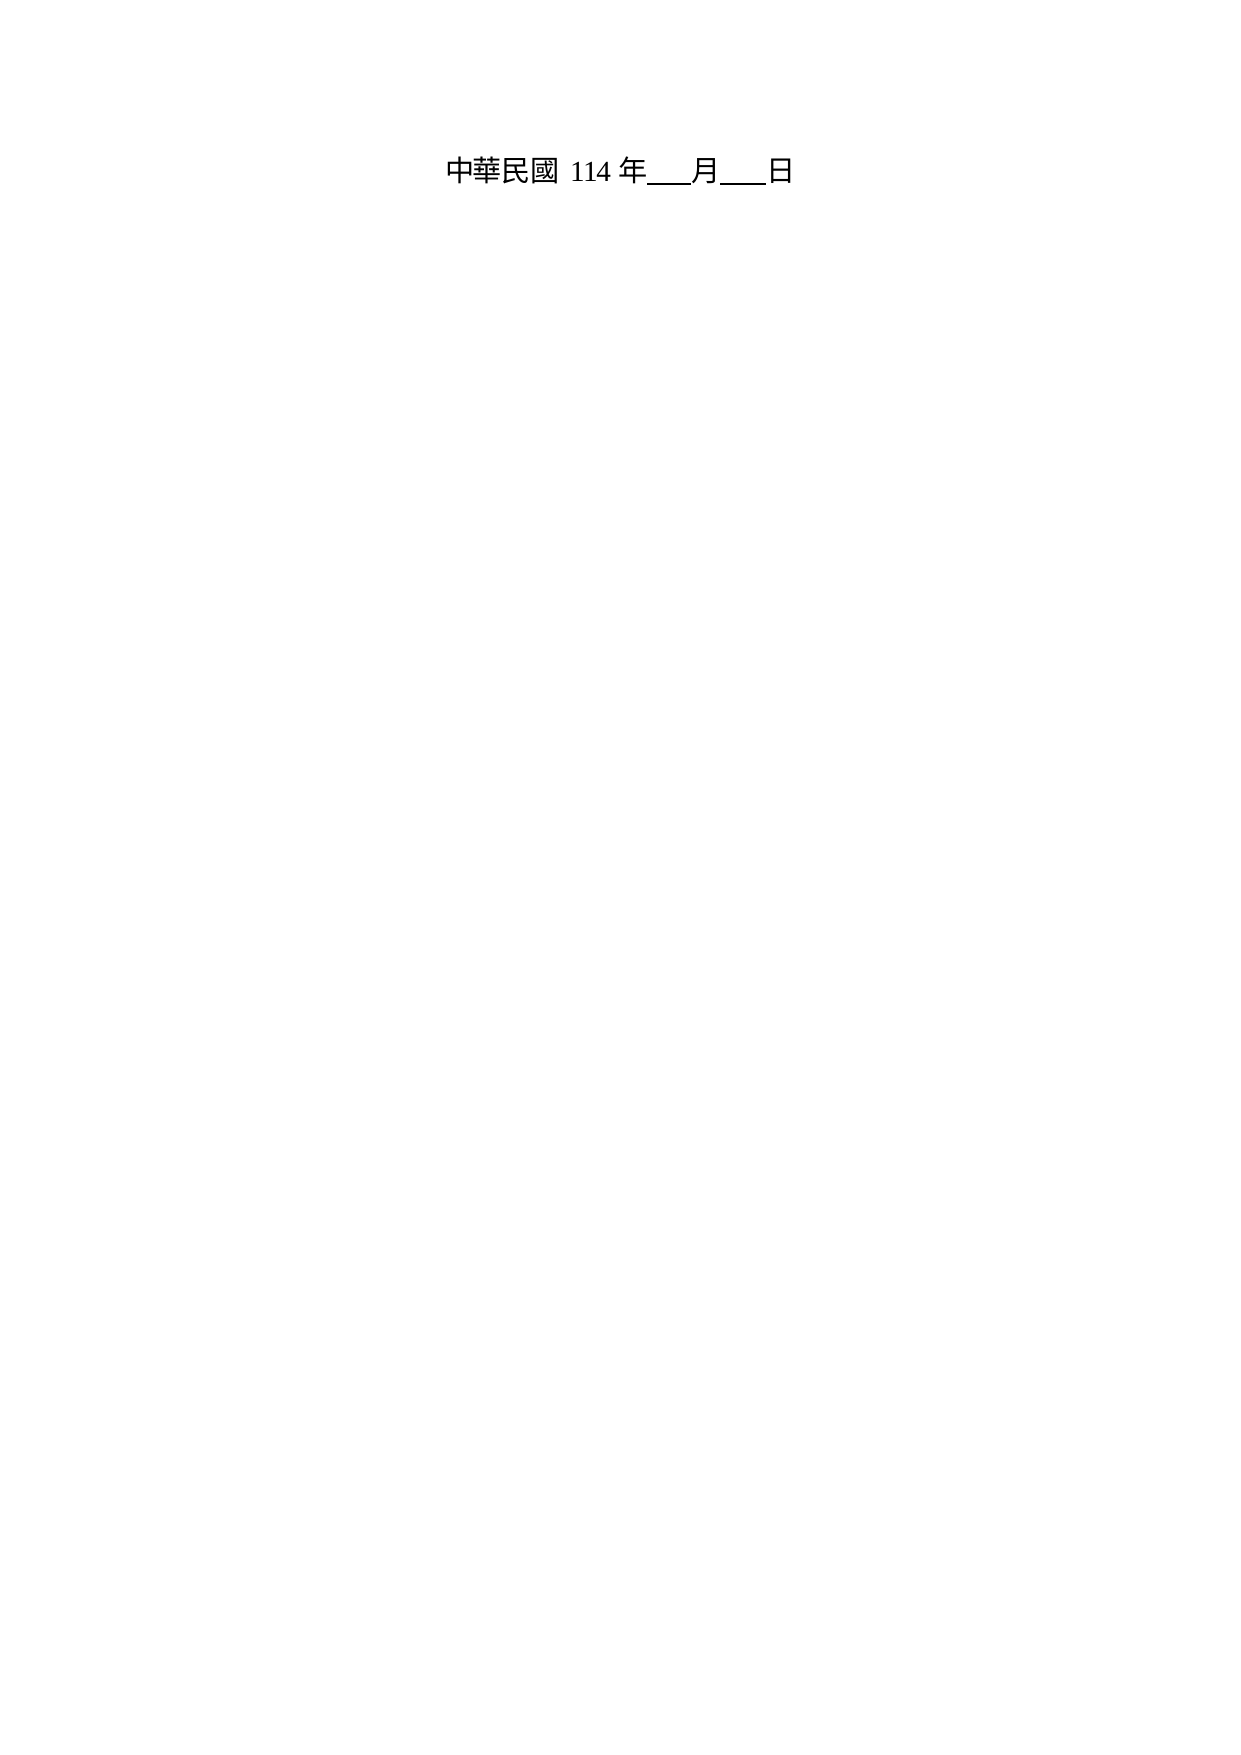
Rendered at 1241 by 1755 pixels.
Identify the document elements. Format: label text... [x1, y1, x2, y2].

text 中華民國114 年 月 日 [118, 148, 1122, 190]
